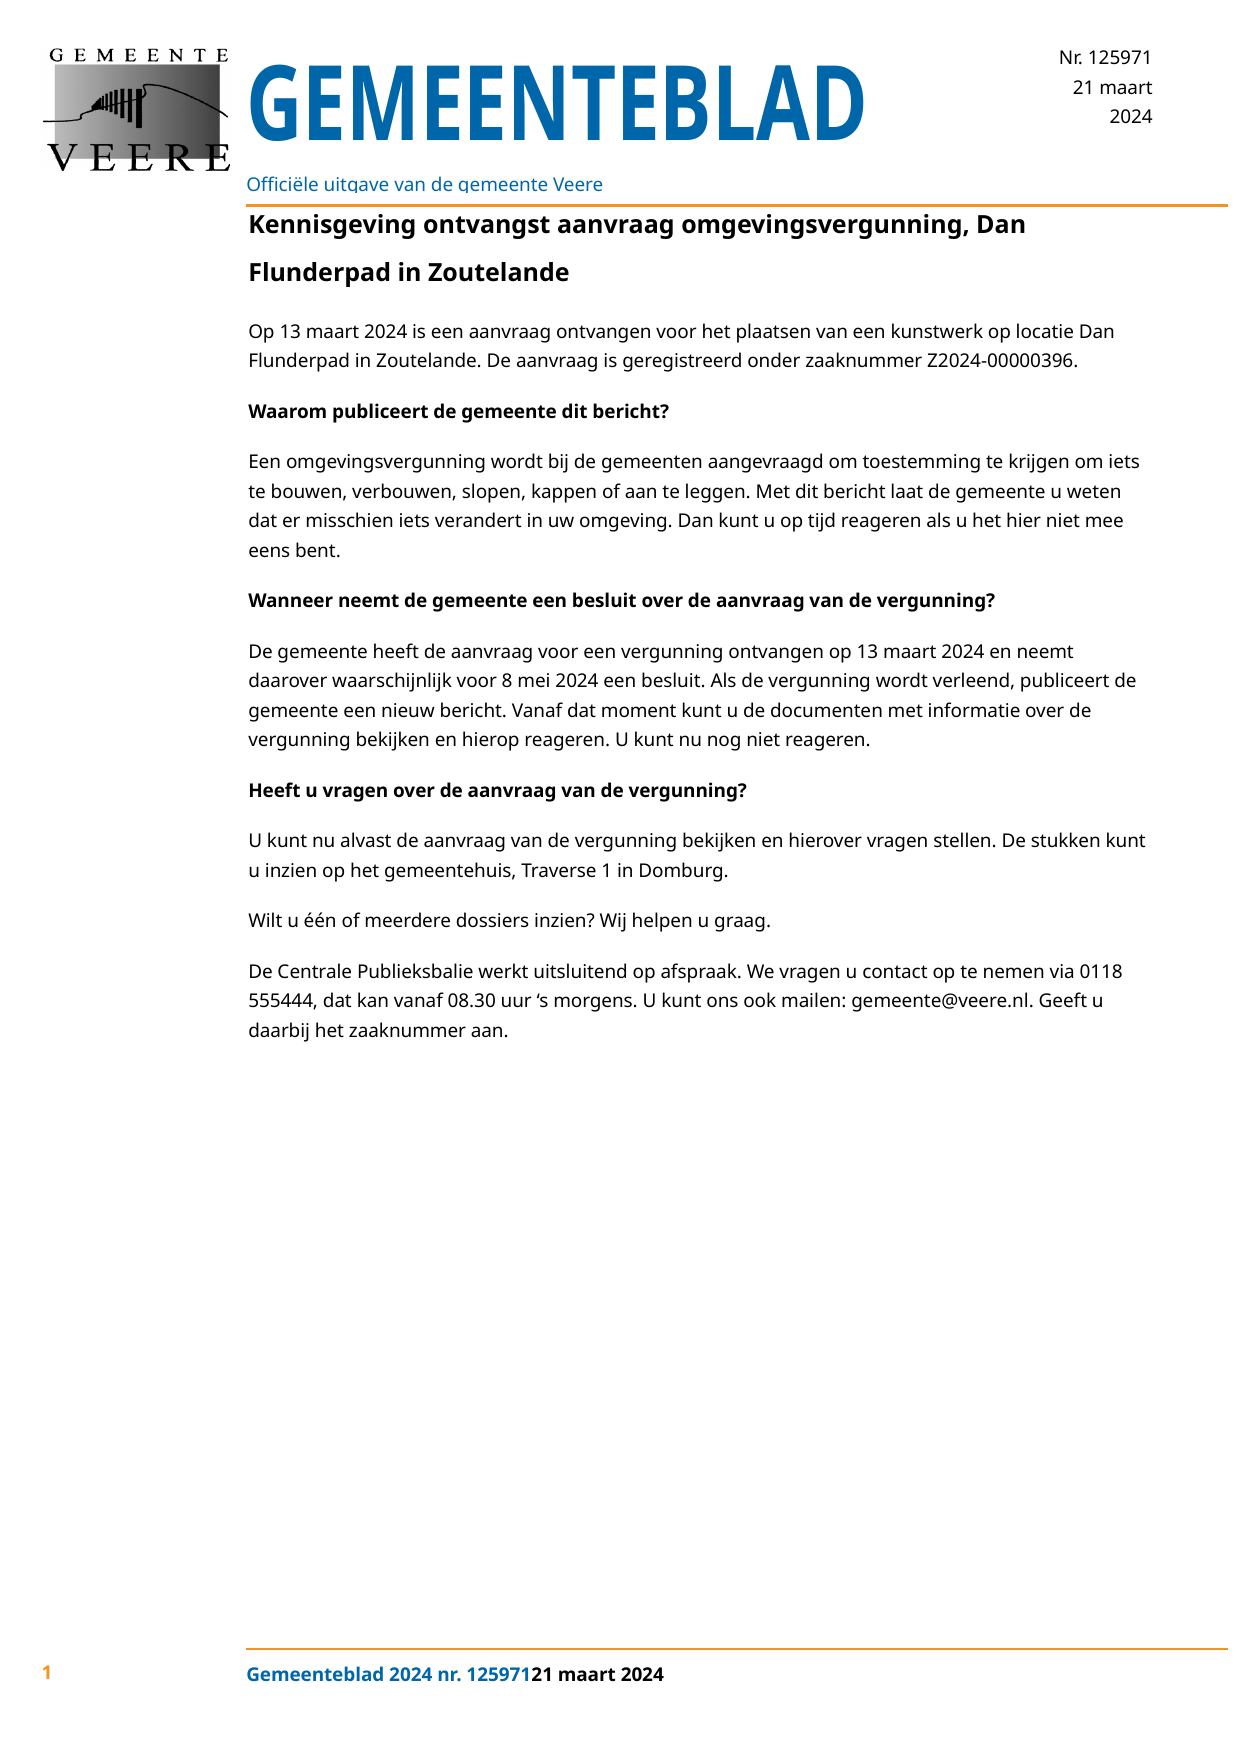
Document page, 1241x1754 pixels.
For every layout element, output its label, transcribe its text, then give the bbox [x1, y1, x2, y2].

text De Centrale Publieksbalie werkt uitsluitend op afspraak. We vragen u contact op te nemen via 0118 555444, dat kan vanaf 08.30 uur ‘s morgens. U kunt ons ook mailen: gemeente@veere.nl. Geeft u daarbij het zaaknummer aan. [248, 958, 1152, 1043]
text Kennisgeving ontvangst aanvraag omgevingsvergunning, Dan Flunderpad in Zoutelande [248, 207, 1152, 288]
text Waarom publiceert de gemeente dit bericht? [248, 398, 1152, 424]
text Wanneer neemt de gemeente een besluit over de aanvraag van de vergunning? [248, 587, 1152, 613]
text Een omgevingsvergunning wordt bij de gemeenten aangevraagd om toestemming te krijgen om iets te bouwen, verbouwen, slopen, kappen of aan te leggen. Met dit bericht laat de gemeente u weten dat er misschien iets verandert in uw omgeving. Dan kunt u op tijd reageren als u het hier niet mee eens bent. [248, 448, 1152, 563]
text U kunt nu alvast de aanvraag van de vergunning bekijken en hierover vragen stellen. De stukken kunt u inzien op het gemeentehuis, Traverse 1 in Domburg. [248, 827, 1152, 883]
text De gemeente heeft de aanvraag voor een vergunning ontvangen op 13 maart 2024 en neemt daarover waarschijnlijk voor 8 mei 2024 een besluit. Als de vergunning wordt verleend, publiceert de gemeente een nieuw bericht. Vanaf dat moment kunt u de documenten met informatie over de vergunning bekijken en hierop reageren. U kunt nu nog niet reageren. [248, 638, 1152, 752]
text Wilt u één of meerdere dossiers inzien? Wij helpen u graag. [248, 907, 1152, 933]
text Heeft u vragen over de aanvraag van de vergunning? [248, 777, 1152, 803]
picture [41, 47, 231, 172]
text Op 13 maart 2024 is een aanvraag ontvangen voor het plaatsen van een kunstwerk op locatie Dan Flunderpad in Zoutelande. De aanvraag is geregistreerd onder zaaknummer Z2024-00000396. [248, 318, 1152, 373]
